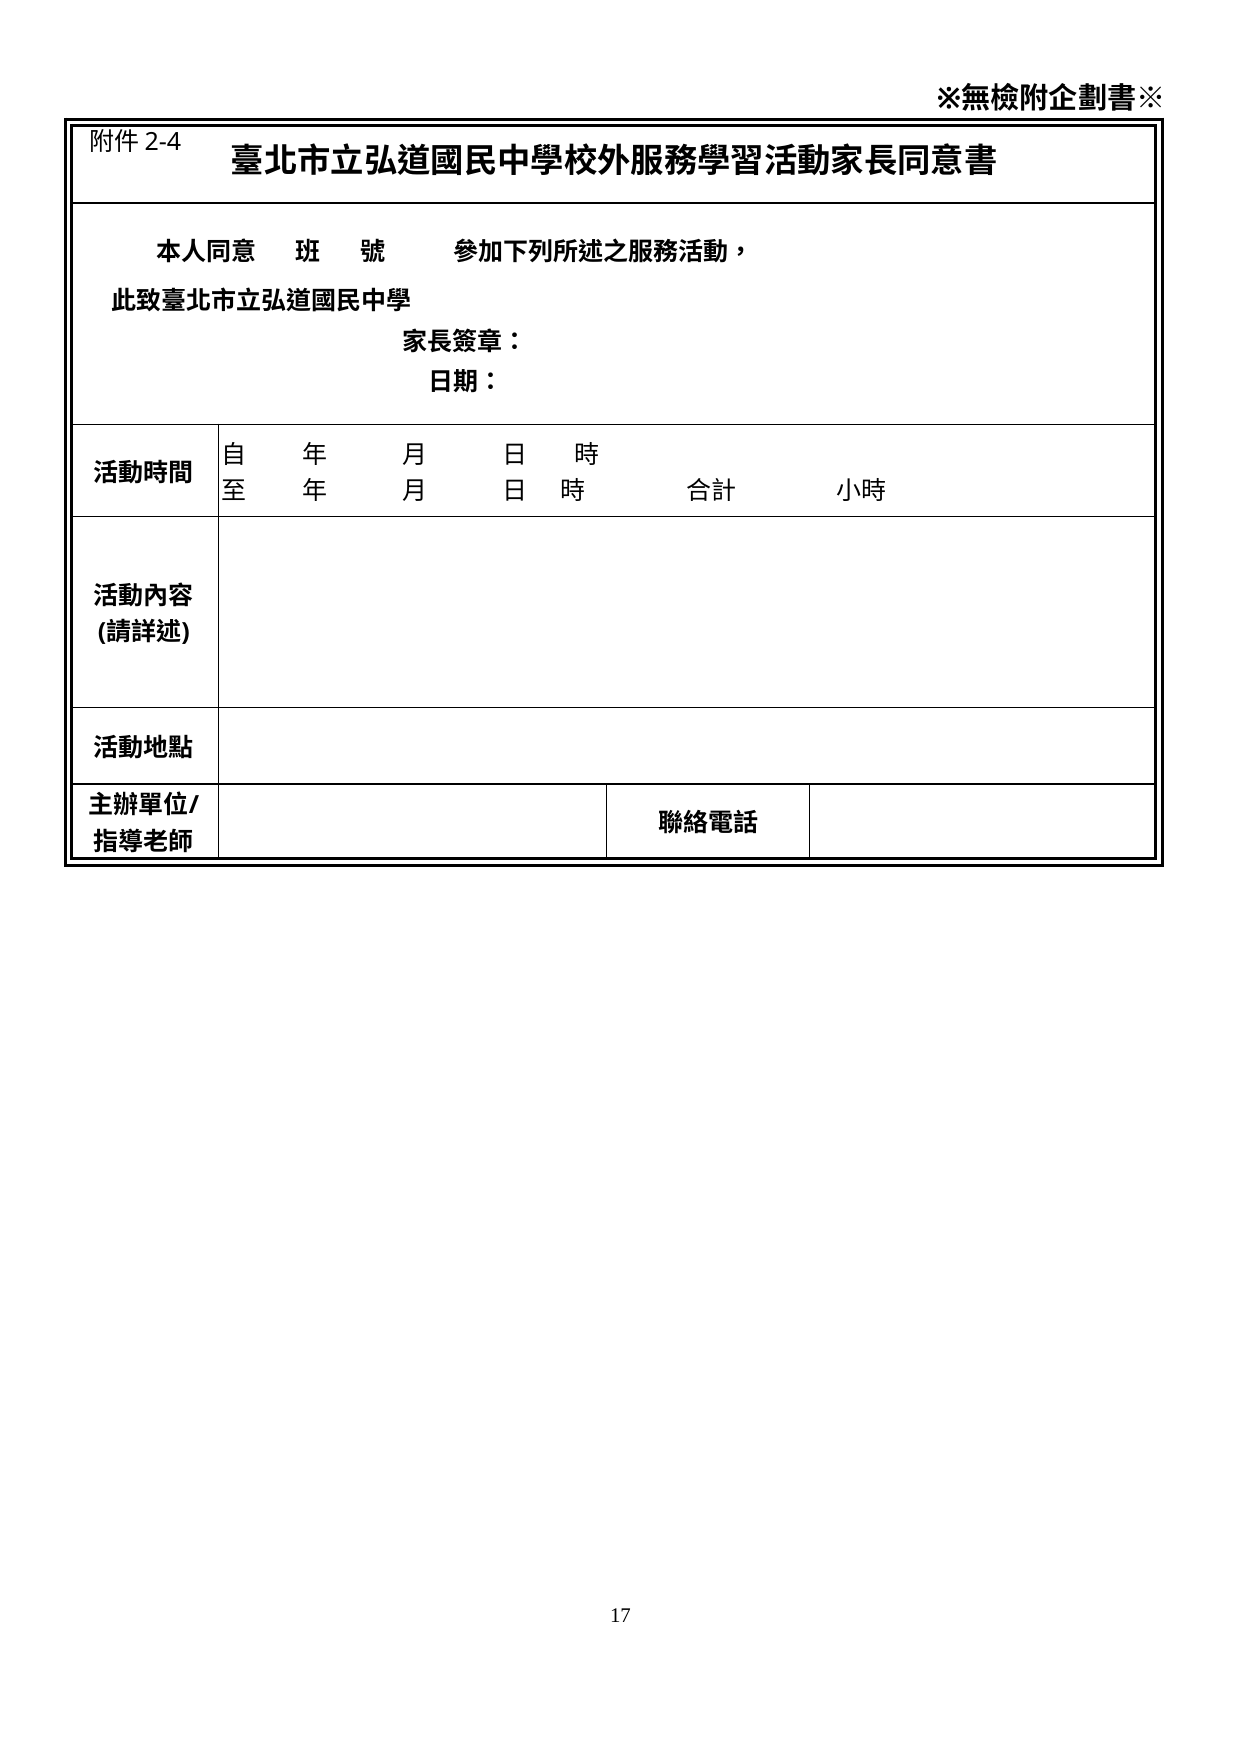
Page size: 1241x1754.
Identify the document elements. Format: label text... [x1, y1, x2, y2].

table_cell [219, 708, 1154, 783]
table_cell 活動地點 [73, 708, 218, 783]
table_cell 活動內容 (請詳述) [73, 517, 218, 706]
table_cell [219, 785, 606, 857]
table_header 臺北市立弘道國民中學校外服務學習活動家長同意書 [69, 121, 1159, 202]
table_cell 聯絡電話 [607, 785, 809, 857]
text ※無檢附企劃書※ [75, 75, 1165, 117]
table_cell [810, 785, 1154, 857]
table_cell [219, 517, 1154, 706]
table_cell 主辦單位/ 指導老師 [73, 785, 218, 857]
table_cell 活動時間 [73, 425, 218, 516]
table_cell 自 年 月 日 時 至 年 月 日 時 合計 小時 [219, 425, 1154, 516]
table_cell 本人同意 班 號 參加下列所述之服務活動， 此致臺北市立弘道國民中學 家長簽章： 日期： [73, 204, 1154, 423]
